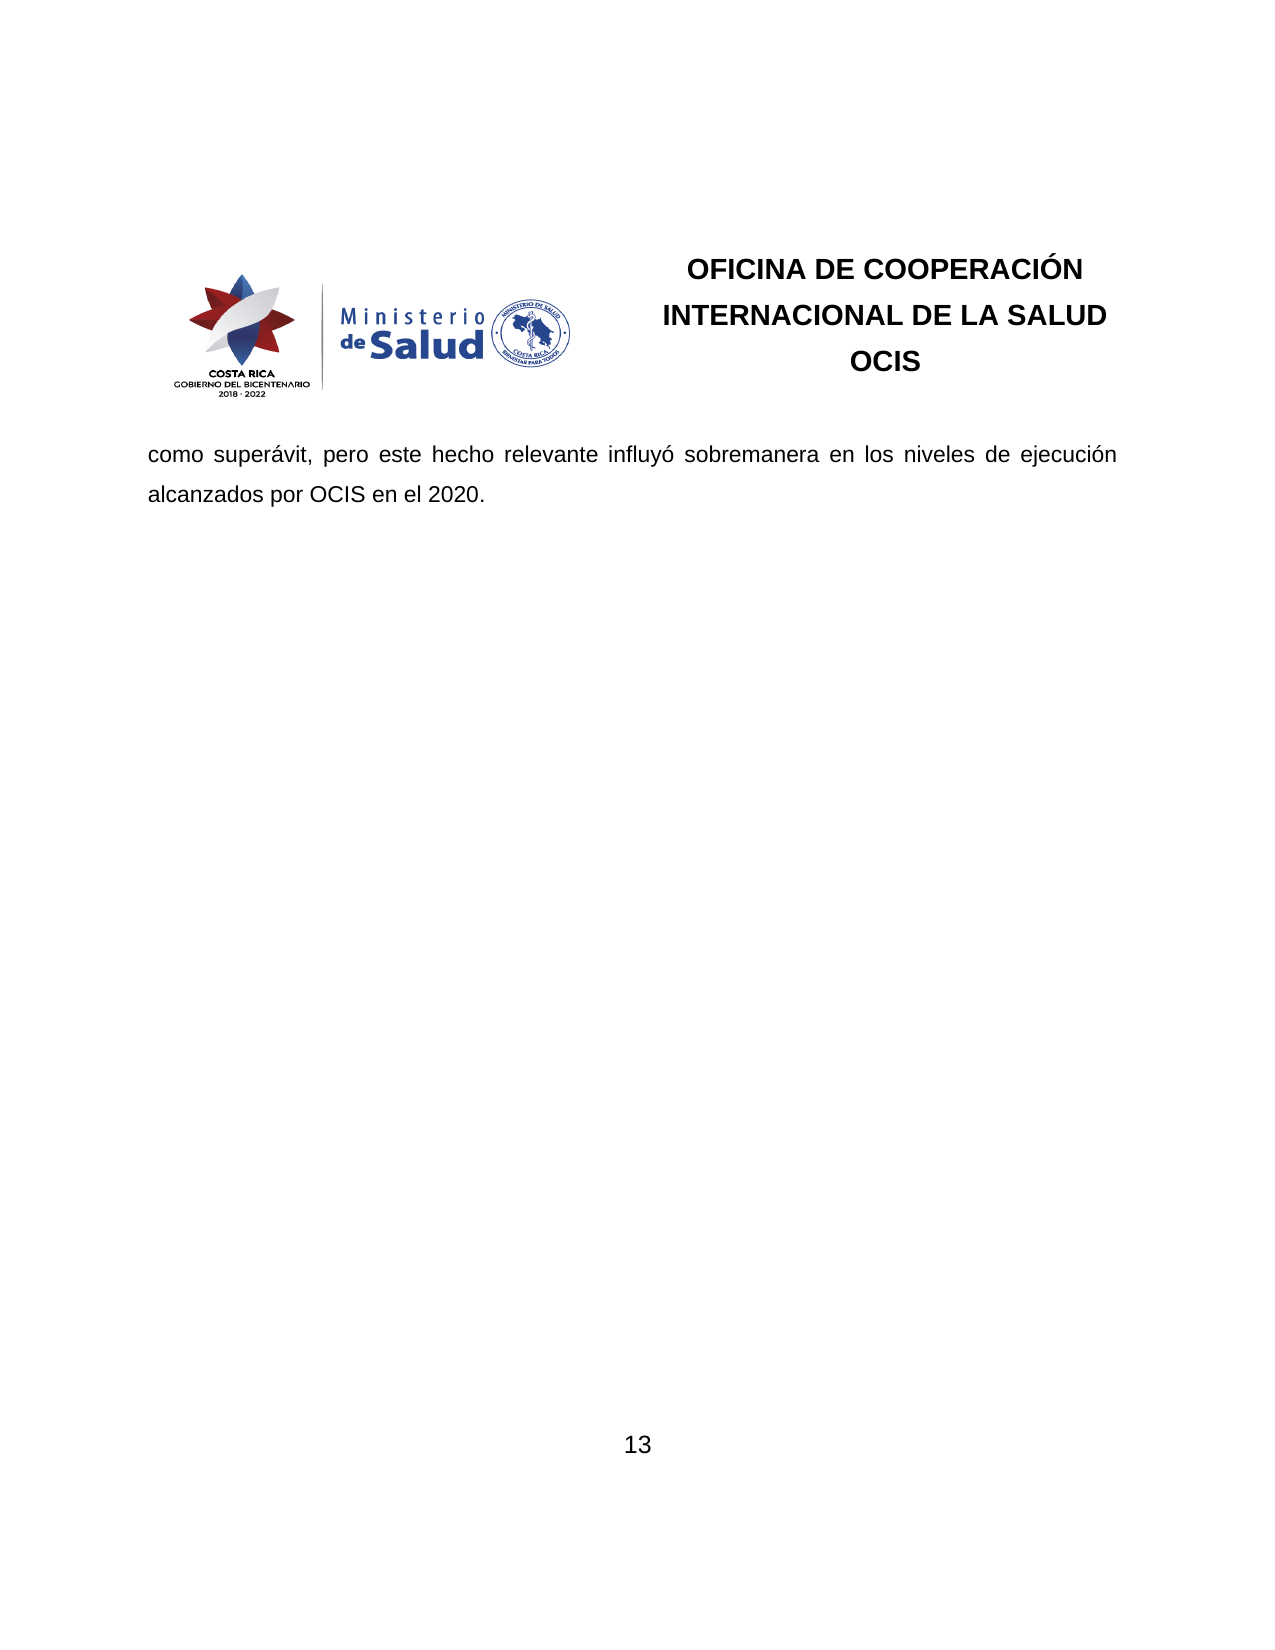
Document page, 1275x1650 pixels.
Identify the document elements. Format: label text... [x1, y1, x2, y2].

list como superávit, pero este hecho relevante influyó sobremanera en los niveles de ejecución alcanzados por OCIS en el 2020. [148, 441, 1118, 507]
